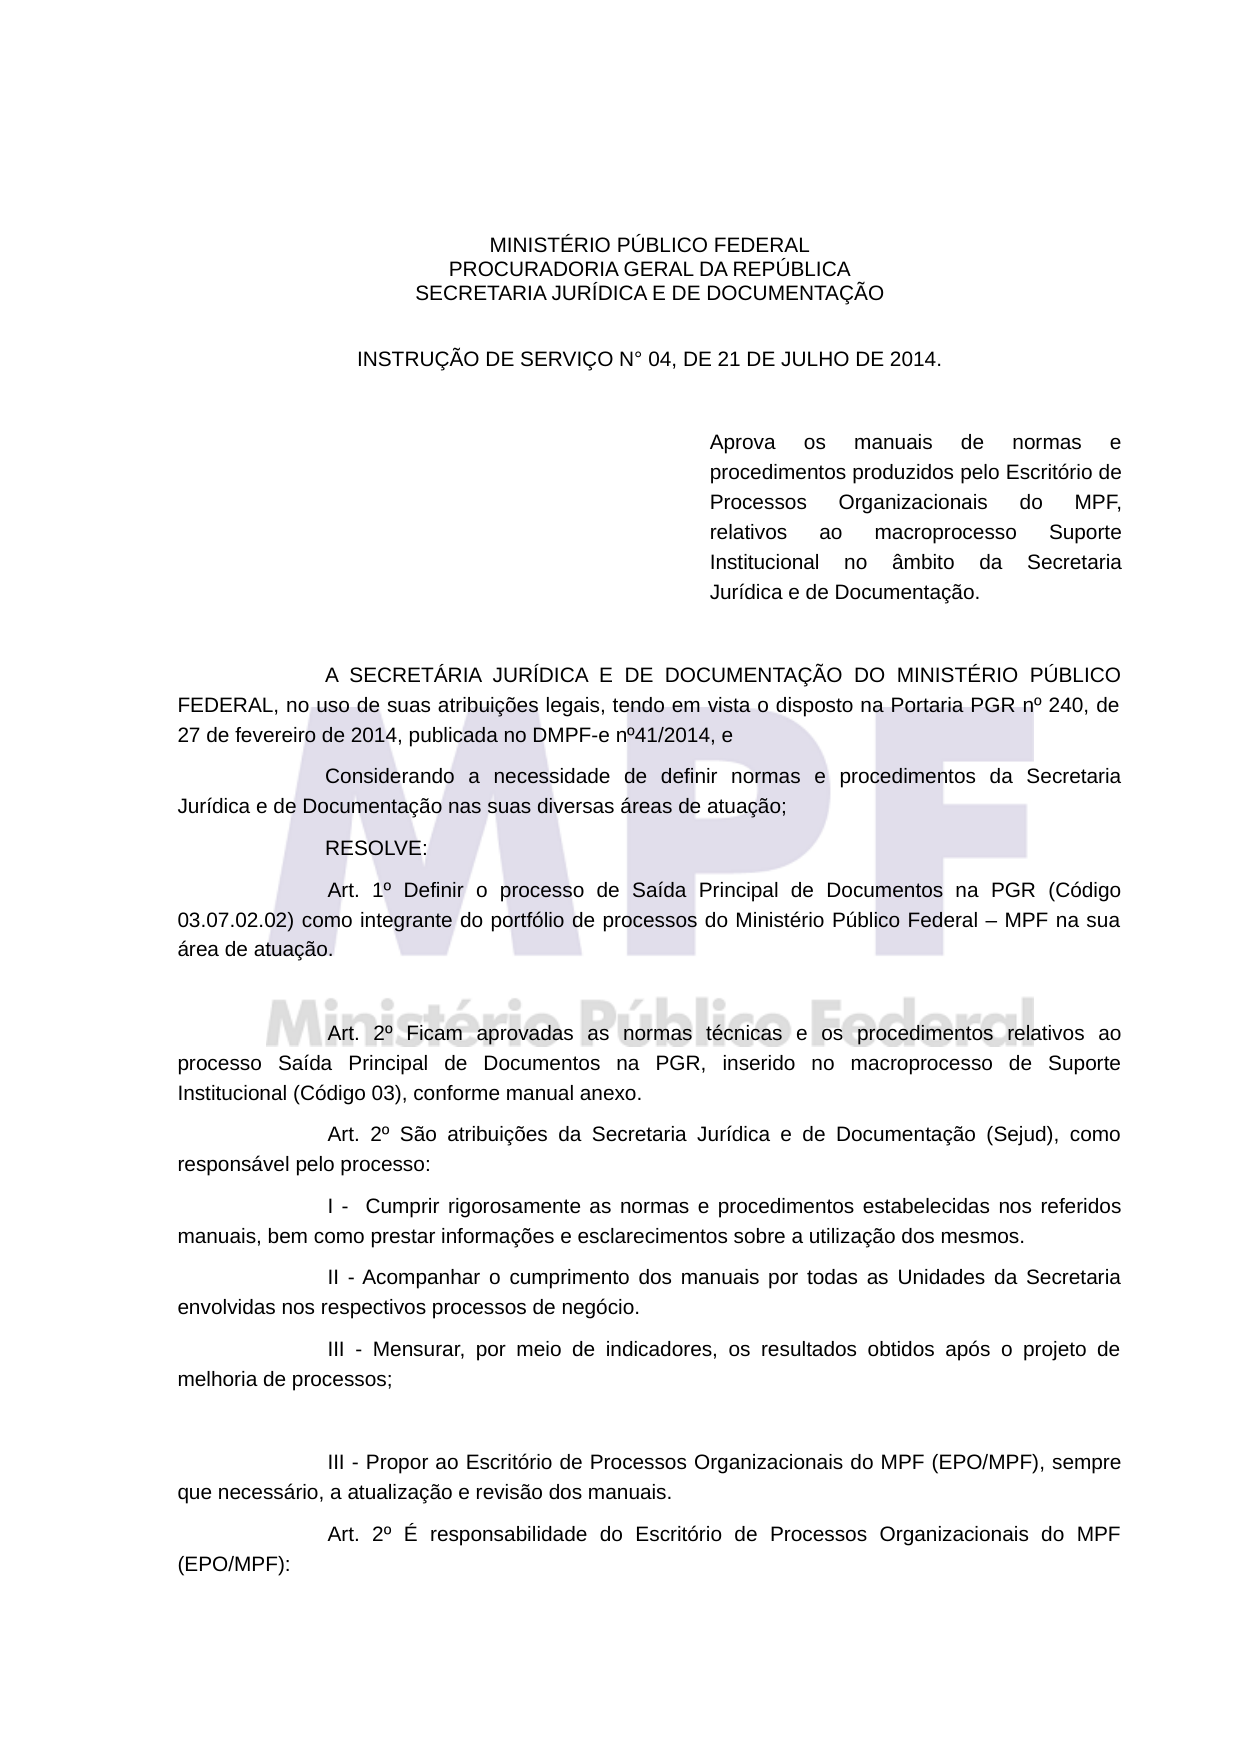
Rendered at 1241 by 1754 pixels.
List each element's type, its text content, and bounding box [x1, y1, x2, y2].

text SECRETARIA JURÍDICA E DE DOCUMENTAÇÃO [177, 281, 1122, 305]
text Considerando a necessidade de definir normas e procedimentos da Secretaria Jurídica e de Documentação nas suas diversas áreas de atuação; [177, 764, 1122, 818]
text Art. 2º São atribuições da Secretaria Jurídica e de Documentação (Sejud), como responsável pelo processo: [177, 1122, 1122, 1176]
text PROCURADORIA GERAL DA REPÚBLICA [177, 257, 1122, 281]
text INSTRUÇÃO DE SERVIÇO N° 04, DE 21 DE JULHO DE 2014. [177, 347, 1122, 371]
text Art. 1º Definir o processo de Saída Principal de Documentos na PGR (Código 03.07.02.02) como integrante do portfólio de processos do Ministério Público Federal – MPF na sua área de atuação. [177, 877, 1122, 961]
text II - Acompanhar o cumprimento dos manuais por todas as Unidades da Secretaria envolvidas nos respectivos processos de negócio. [177, 1265, 1122, 1319]
picture [266, 961, 1034, 1021]
text III - Mensurar, por meio de indicadores, os resultados obtidos após o projeto de melhoria de processos; [177, 1337, 1122, 1391]
text I - Cumprir rigorosamente as normas e procedimentos estabelecidas nos referidos manuais, bem como prestar informações e esclarecimentos sobre a utilização dos mesmos. [177, 1194, 1122, 1247]
text III - Propor ao Escritório de Processos Organizacionais do MPF (EPO/MPF), sempre que necessário, a atualização e revisão dos manuais. [177, 1450, 1122, 1504]
text Art. 2º É responsabilidade do Escritório de Processos Organizacionais do MPF (EPO/MPF): [177, 1522, 1122, 1575]
text Aprova os manuais de normas e procedimentos produzidos pelo Escritório de Processos Organizacionais do MPF, relativos ao macroprocesso Suporte Institucional no âmbito da Secretaria Jurídica e de Documentação. [709, 430, 1122, 603]
picture [266, 860, 1034, 877]
text RESOLVE: [177, 836, 1122, 860]
picture [266, 818, 1034, 836]
text MINISTÉRIO PÚBLICO FEDERAL [177, 233, 1122, 257]
text Art. 2º Ficam aprovadas as normas técnicas e os procedimentos relativos ao processo Saída Principal de Documentos na PGR, inserido no macroprocesso de Suporte Institucional (Código 03), conforme manual anexo. [177, 1021, 1122, 1104]
text A SECRETÁRIA JURÍDICA E DE DOCUMENTAÇÃO DO MINISTÉRIO PÚBLICO FEDERAL, no uso de suas atribuições legais, tendo em vista o disposto na Portaria PGR nº 240, de 27 de fevereiro de 2014, publicada no DMPF-e nº41/2014, e [177, 663, 1122, 747]
picture [266, 747, 1034, 764]
